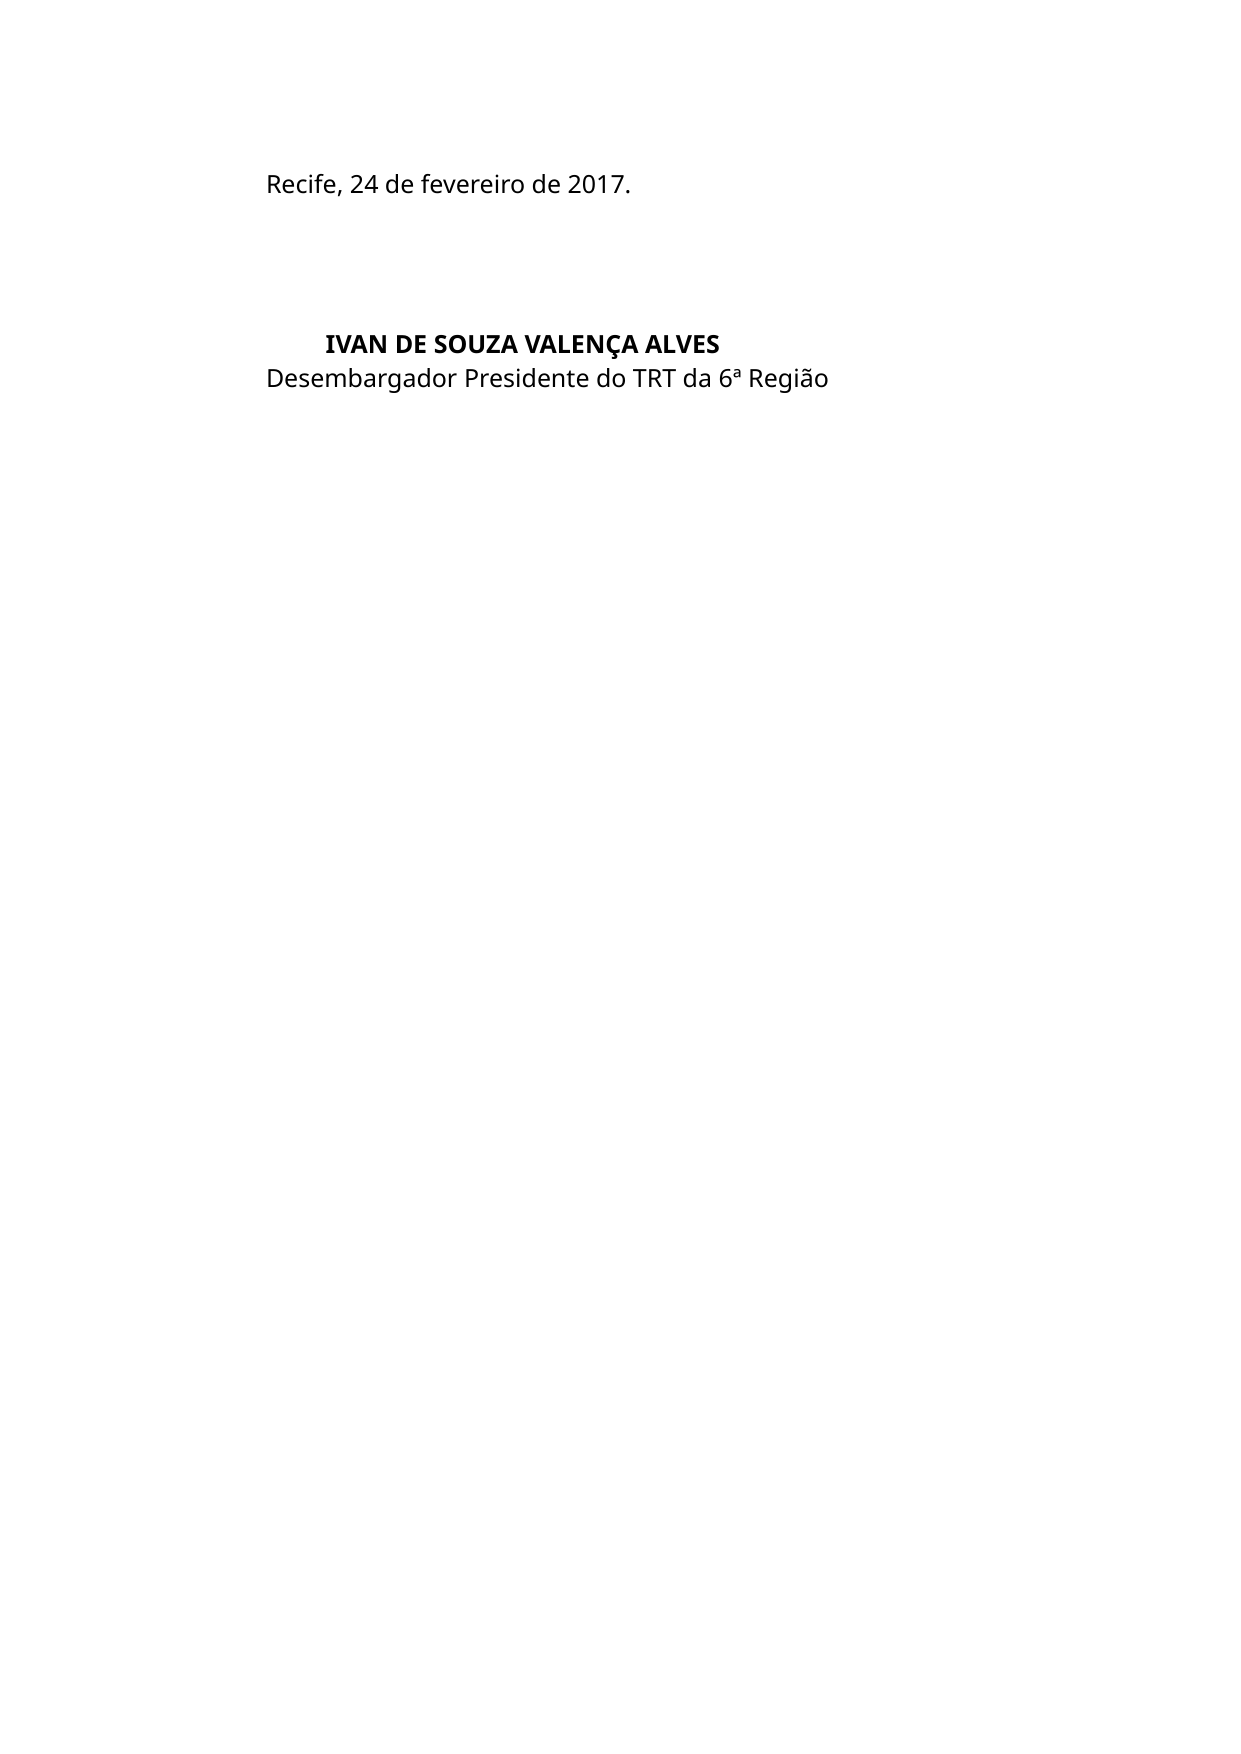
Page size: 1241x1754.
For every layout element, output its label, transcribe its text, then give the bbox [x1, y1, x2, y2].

text Recife, 24 de fevereiro de 2017. [118, 167, 1122, 201]
text Desembargador Presidente do TRT da 6ª Região [118, 361, 1122, 395]
text IVAN DE SOUZA VALENÇA ALVES [118, 327, 1122, 361]
